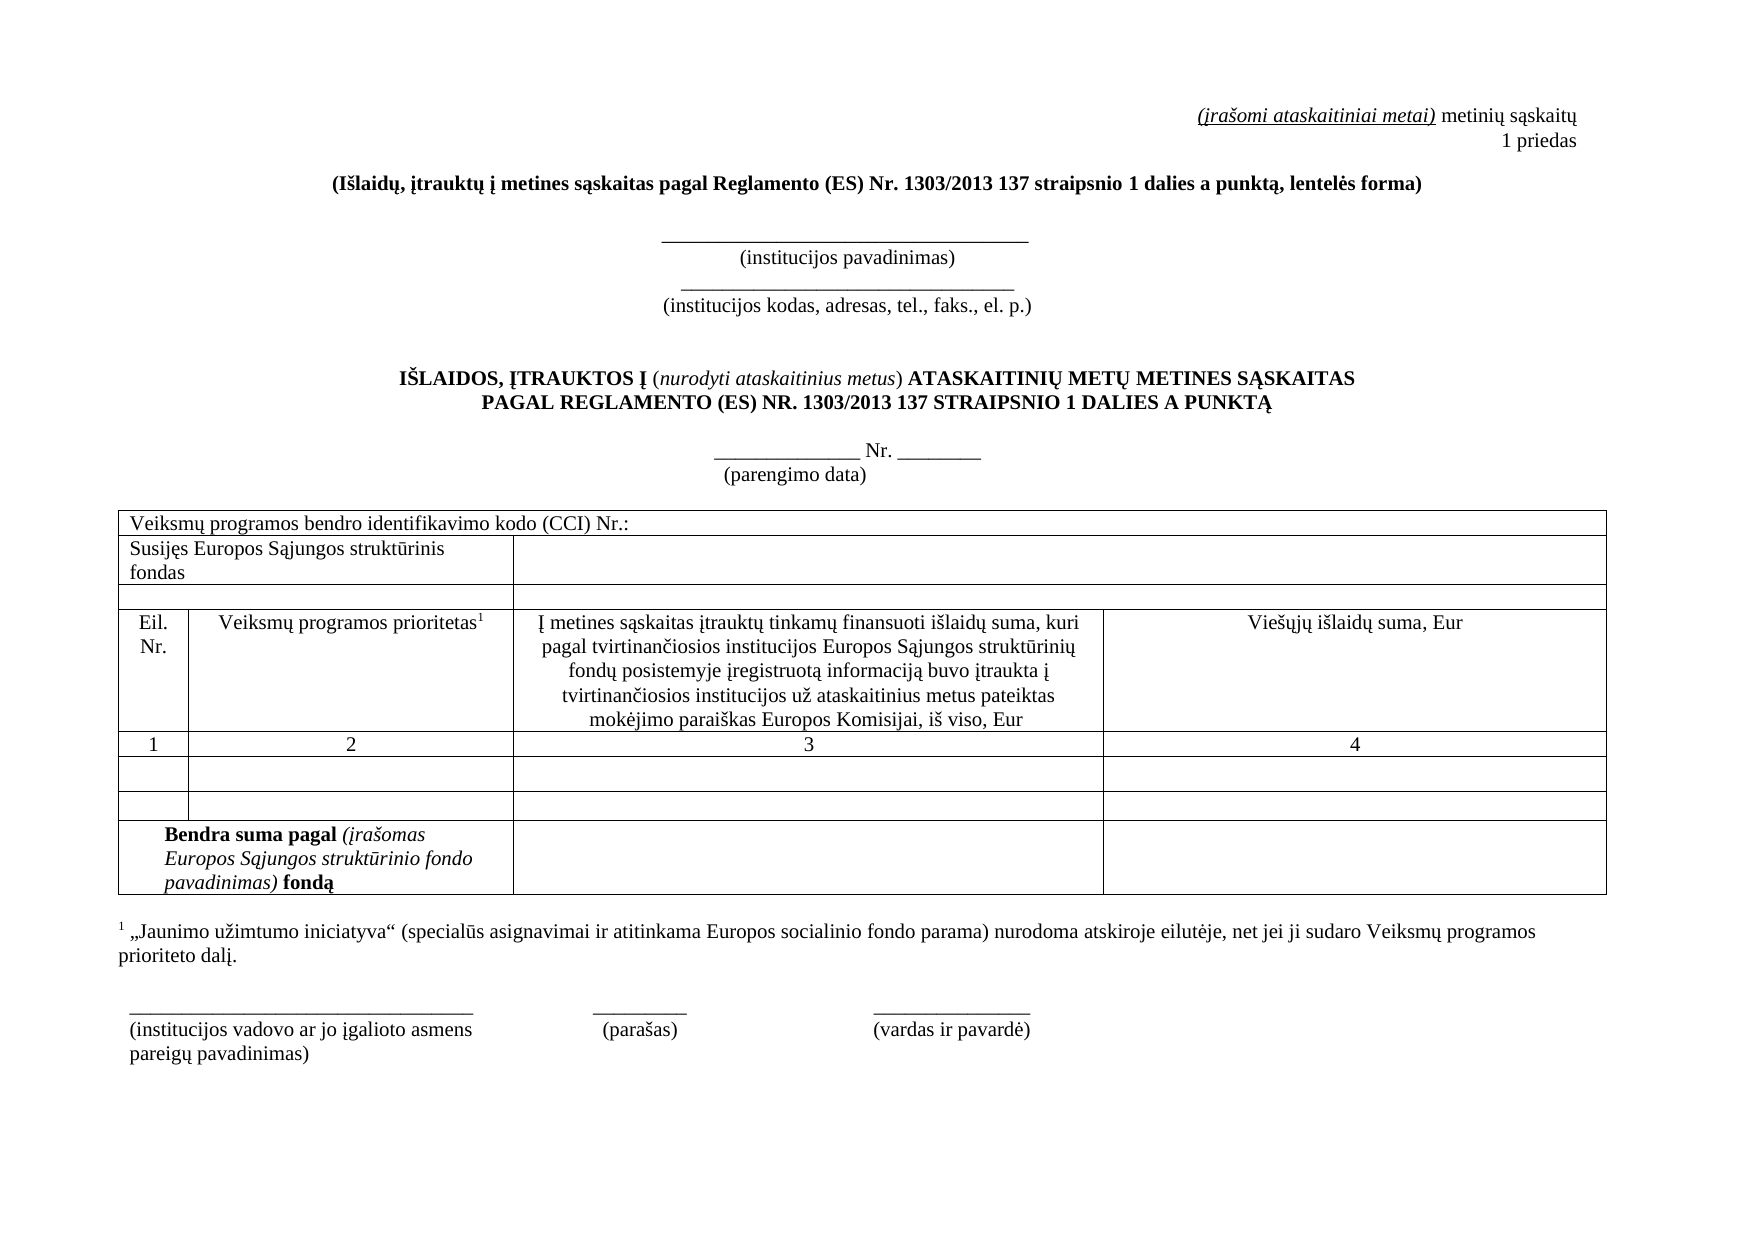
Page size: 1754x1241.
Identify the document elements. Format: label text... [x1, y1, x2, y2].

text 1 „Jaunimo užimtumo iniciatyva“ (specialūs asignavimai ir atitinkama Europos socialinio fondo parama) nurodoma atskiroje eilutėje, net jei ji sudaro Veiksmų programos prioriteto dalį. [118, 919, 1577, 967]
table_cell Eil. Nr. [119, 610, 188, 731]
table_cell 2 [189, 732, 513, 756]
table_header Veiksmų programos bendro identifikavimo kodo (CCI) Nr.: [119, 511, 1606, 535]
table_cell 1 [119, 732, 188, 756]
table_cell [1104, 757, 1606, 791]
table_header _______________ (vardas ir pavardė) [795, 993, 1108, 1065]
text 1 priedas [118, 127, 1577, 152]
table_cell Veiksmų programos prioritetas1 [189, 610, 513, 731]
table_cell [189, 757, 513, 791]
table_cell [514, 821, 1103, 894]
table_cell Susijęs Europos Sąjungos struktūrinis fondas [119, 536, 513, 584]
text IŠLAIDOS, ĮTRAUKTOS Į (nurodyti ataskaitinius metus) ATASKAITINIŲ METŲ METINES SĄSKAITAS [118, 366, 1577, 389]
text (institucijos pavadinimas) [118, 245, 1577, 269]
text ________________________________ [118, 219, 1577, 245]
table_cell [119, 792, 188, 820]
text ______________ Nr. ________ [118, 438, 1577, 462]
table_cell [514, 757, 1103, 791]
table_cell Bendra suma pagal (įrašomas Europos Sąjungos struktūrinio fondo pavadinimas) fondą [119, 821, 513, 894]
table_cell [514, 792, 1103, 820]
table_cell 4 [1104, 732, 1606, 756]
table_cell Į metines sąskaitas įtrauktų tinkamų finansuoti išlaidų suma, kuri pagal tvirtinančiosios institucijos Europos Sąjungos struktūrinių fondų posistemyje įregistruotą informaciją buvo įtraukta į tvirtinančiosios institucijos už ataskaitinius metus pateiktas mokėjimo paraiškas Europos Komisijai, iš viso, Eur [514, 610, 1103, 731]
table_cell [1104, 792, 1606, 820]
text (įrašomi ataskaitiniai metai) metinių sąskaitų [118, 103, 1577, 127]
table_cell Viešųjų išlaidų suma, Eur [1104, 610, 1606, 731]
text (institucijos kodas, adresas, tel., faks., el. p.) [118, 293, 1577, 317]
text (parengimo data) [118, 462, 1577, 486]
table_cell [119, 757, 188, 791]
table_cell 3 [514, 732, 1103, 756]
text (Išlaidų, įtrauktų į metines sąskaitas pagal Reglamento (ES) Nr. 1303/2013 137 straipsnio 1 dalies a punktą, lentelės forma) [118, 171, 1577, 195]
table_cell [514, 536, 1606, 584]
text ________________________________ [118, 269, 1577, 293]
text PAGAL REGLAMENTO (ES) NR. 1303/2013 137 STRAIPSNIO 1 DALIES A PUNKTĄ [118, 389, 1577, 414]
table_cell [189, 792, 513, 820]
table_header _________________________________ (institucijos vadovo ar jo įgalioto asmens pareigų pavadinimas) [118, 993, 484, 1065]
table_cell [1104, 821, 1606, 894]
table_cell [514, 585, 1606, 609]
table_header _________ (parašas) [484, 993, 795, 1065]
table_cell [119, 585, 513, 609]
